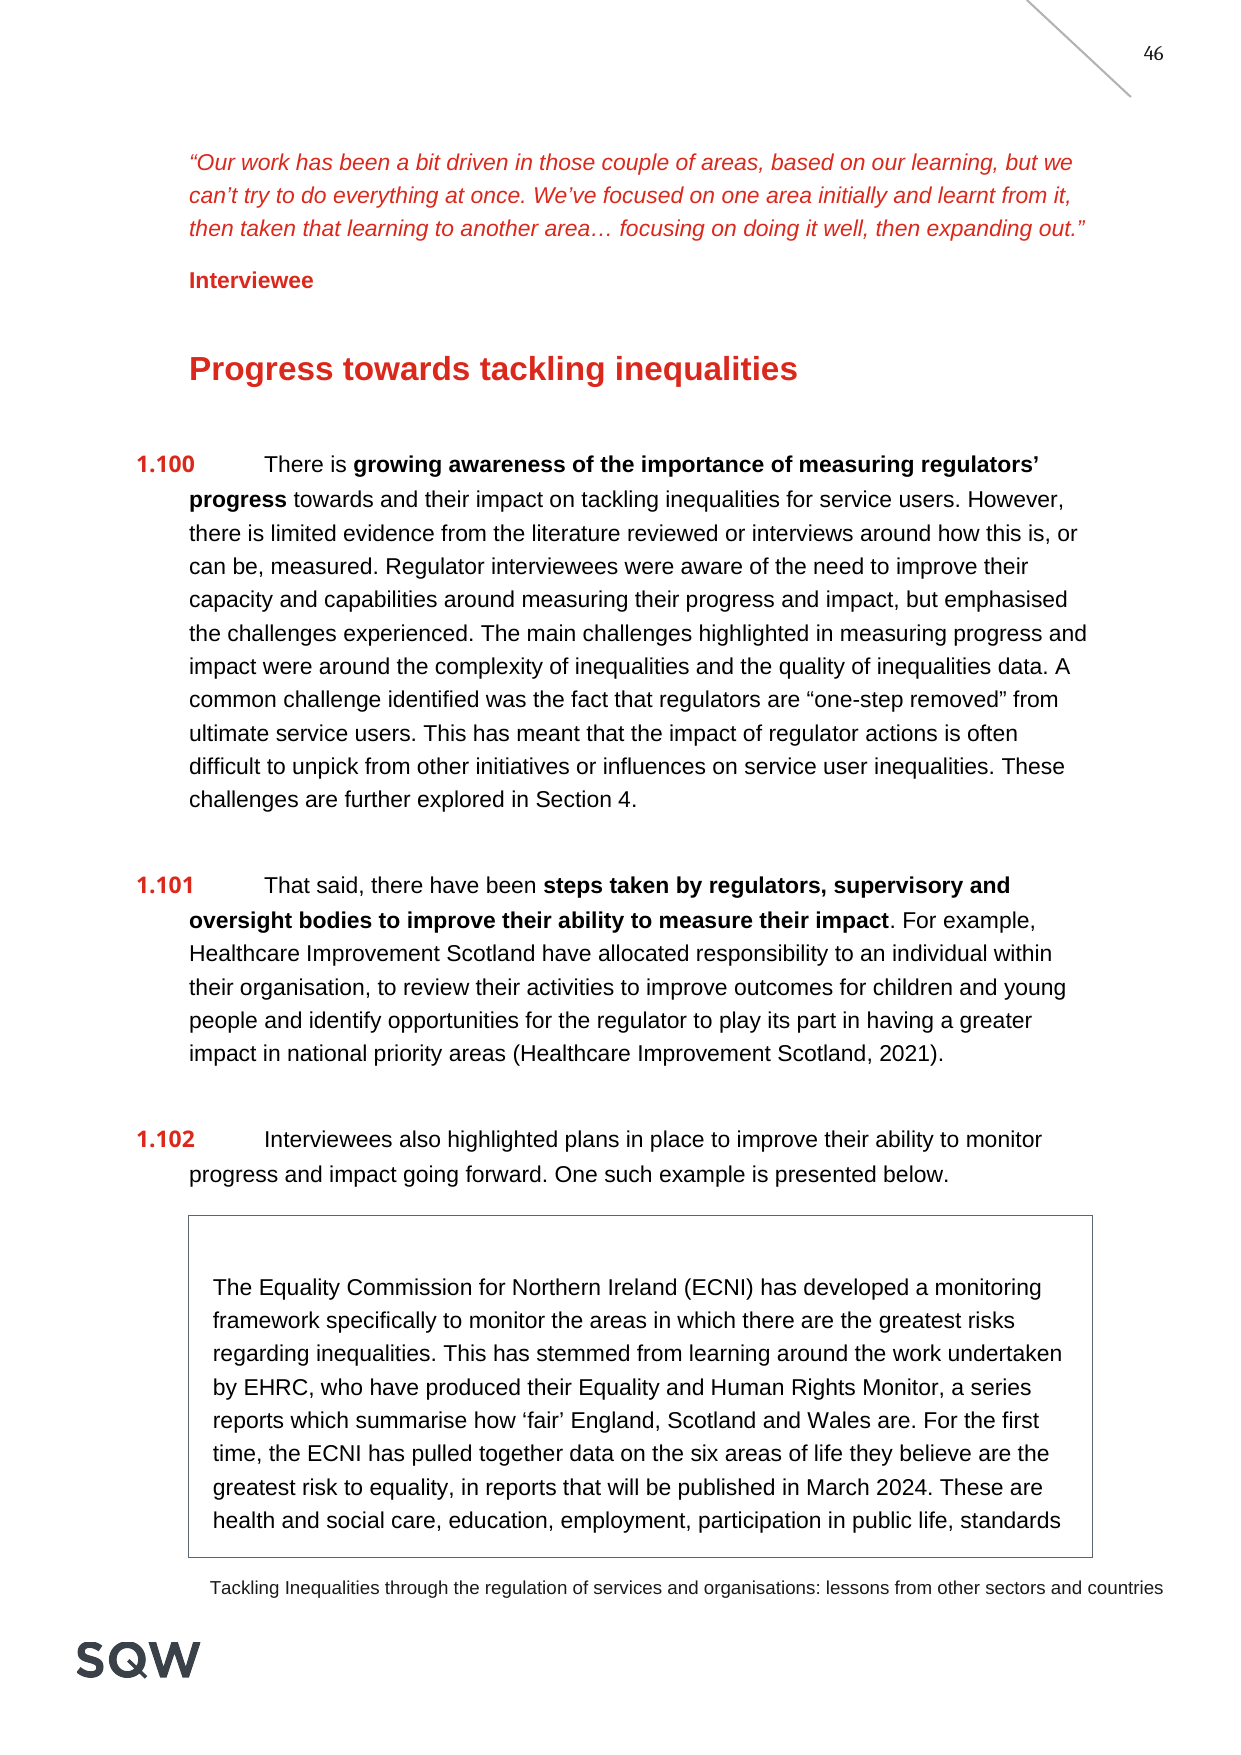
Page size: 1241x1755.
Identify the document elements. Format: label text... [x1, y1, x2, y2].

subtitle Progress towards tackling inequalities [189, 350, 1093, 388]
list Interviewees also highlighted plans in place to improve their ability to monitor progress and impact going forward. One such example is presented below. [136, 1121, 1093, 1188]
text Interviewee [189, 261, 1093, 294]
table_header The Equality Commission for Northern Ireland (ECNI) has developed a monitoring framework specifically to monitor the areas in which there are the greatest risks regarding inequalities. This has stemmed from learning around the work undertaken by EHRC, who have produced their Equality and Human Rights Monitor, a series reports which summarise how ‘fair’ England, Scotland and Wales are. For the first time, the ECNI has pulled together data on the six areas of life they believe are the greatest risk to equality, in reports that will be published in March 2024. These are health and social care, education, employment, participation in public life, standards [189, 1216, 1092, 1557]
text “Our work has been a bit driven in those couple of areas, based on our learning, but we can’t try to do everything at once. We’ve focused on one area initially and learnt from it, then taken that learning to another area… focusing on doing it well, then expanding out.” [189, 142, 1093, 242]
list That said, there have been steps taken by regulators, supervisory and oversight bodies to improve their ability to measure their impact. For example, Healthcare Improvement Scotland have allocated responsibility to an individual within their organisation, to review their activities to improve outcomes for children and young people and identify opportunities for the regulator to play its part in having a greater impact in national priority areas (Healthcare Improvement Scotland, 2021). [136, 867, 1093, 1067]
list There is growing awareness of the importance of measuring regulators’ progress towards and their impact on tackling inequalities for service users. However, there is limited evidence from the literature reviewed or interviews around how this is, or can be, measured. Regulator interviewees were aware of the need to improve their capacity and capabilities around measuring their progress and impact, but emphasised the challenges experienced. The main challenges highlighted in measuring progress and impact were around the complexity of inequalities and the quality of inequalities data. A common challenge identified was the fact that regulators are “one-step removed” from ultimate service users. This has meant that the impact of regulator actions is often difficult to unpick from other initiatives or influences on service user inequalities. These challenges are further explored in Section 4. [136, 446, 1093, 813]
